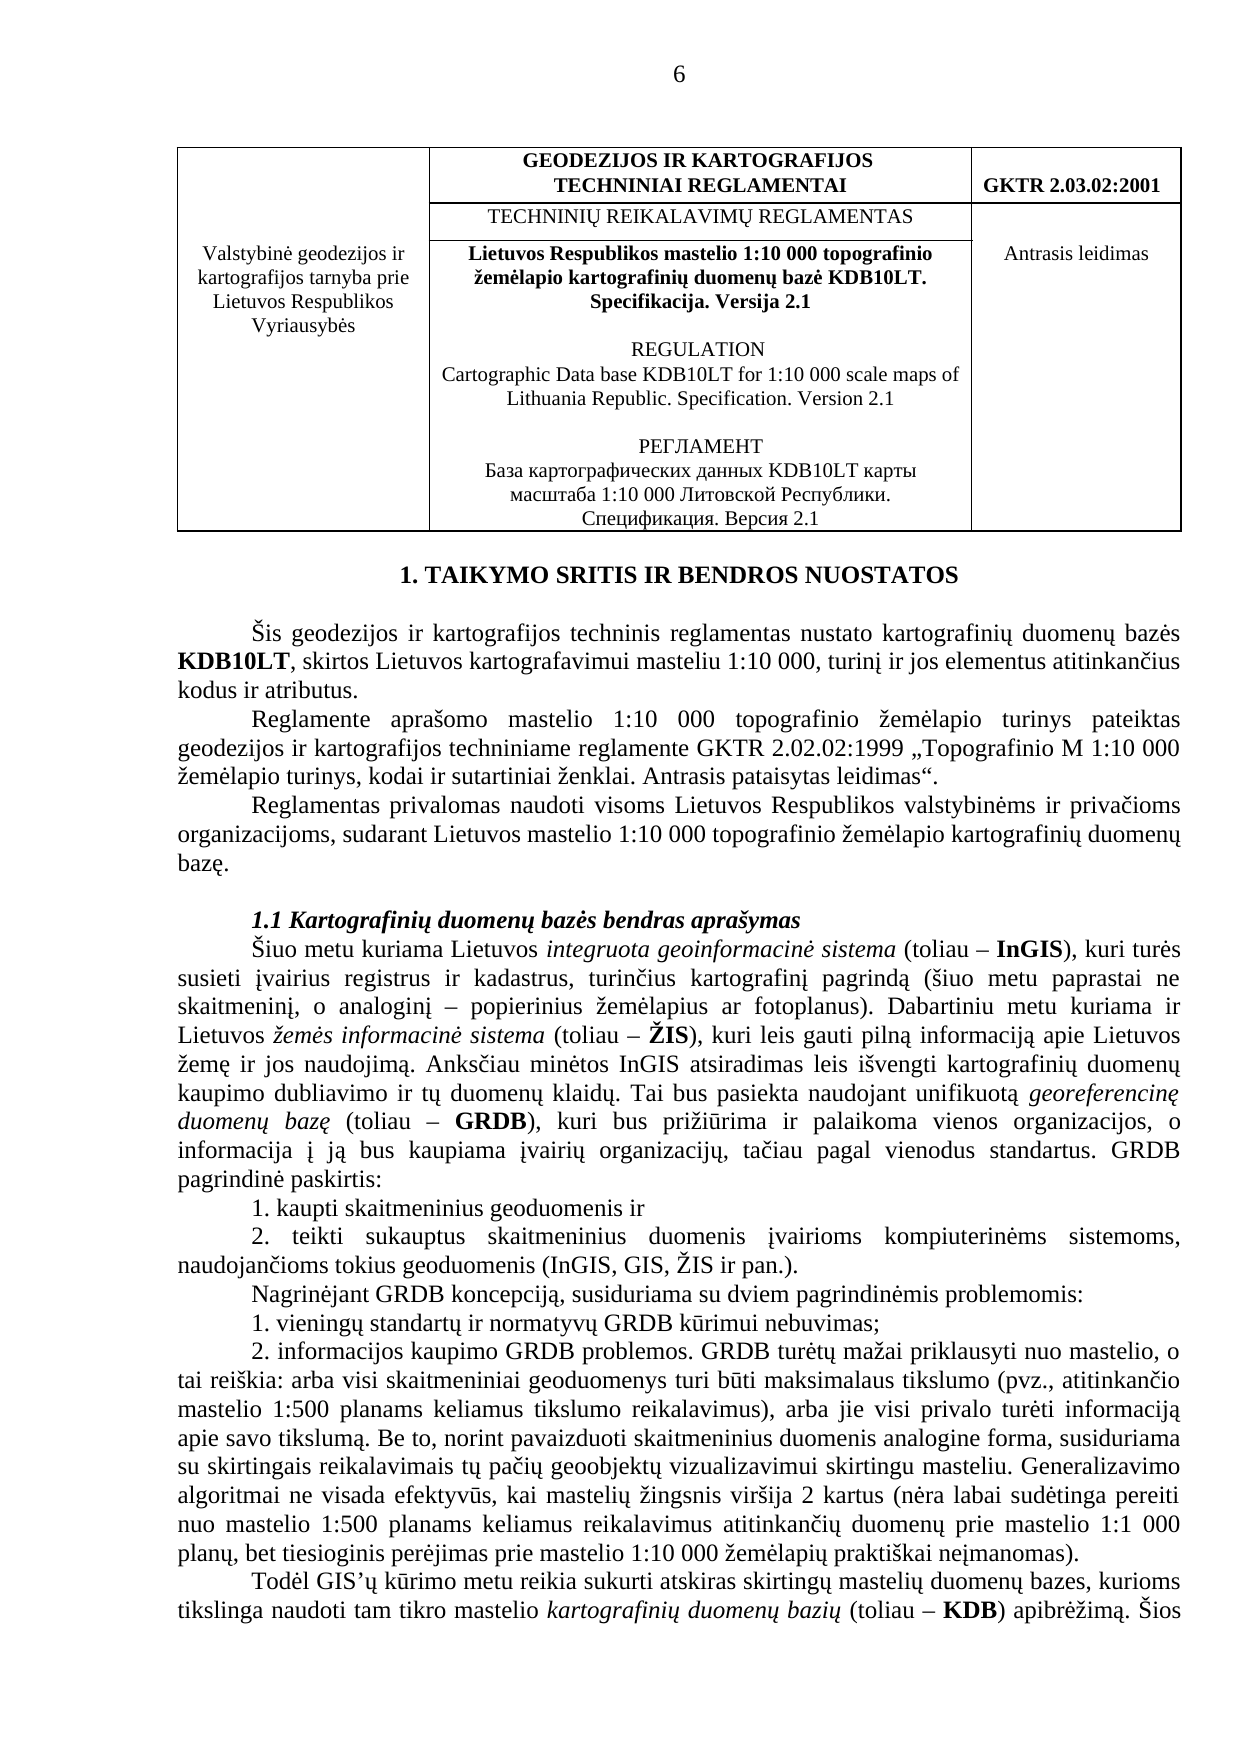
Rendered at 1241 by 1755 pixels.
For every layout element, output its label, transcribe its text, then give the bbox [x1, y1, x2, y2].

text 2. teikti sukauptus skaitmeninius duomenis įvairioms kompiuterinėms sistemoms, naudojančioms tokius geoduomenis (InGIS, GIS, ŽIS ir pan.). [177, 1221, 1181, 1279]
text 2. informacijos kaupimo GRDB problemos. GRDB turėtų mažai priklausyti nuo mastelio, o tai reiškia: arba visi skaitmeniniai geoduomenys turi būti maksimalaus tikslumo (pvz., atitinkančio mastelio 1:500 planams keliamus tikslumo reikalavimus), arba jie visi privalo turėti informaciją apie savo tikslumą. Be to, norint pavaizduoti skaitmeninius duomenis analogine forma, susiduriama su skirtingais reikalavimais tų pačių geoobjektų vizualizavimui skirtingu masteliu. Generalizavimo algoritmai ne visada efektyvūs, kai mastelių žingsnis viršija 2 kartus (nėra labai sudėtinga pereiti nuo mastelio 1:500 planams keliamus reikalavimus atitinkančių duomenų prie mastelio 1:1 000 planų, bet tiesioginis perėjimas prie mastelio 1:10 000 žemėlapių praktiškai neįmanomas). [177, 1336, 1181, 1566]
table_cell Valstybinė geodezijos ir kartografijos tarnyba prie Lietuvos Respublikos Vyriausybės [178, 240, 429, 530]
table_cell [178, 202, 429, 239]
text 1. kaupti skaitmeninius geoduomenis ir [177, 1193, 1181, 1221]
text 1. vieningų standartų ir normatyvų GRDB kūrimui nebuvimas; [177, 1308, 1181, 1336]
text 1. Taikymo sritis ir bendros nuostatos [177, 560, 1181, 589]
subtitle 1.1 Kartografinių duomenų bazės bendras aprašymas [177, 905, 1181, 934]
table_cell [972, 204, 1180, 239]
table_cell Lietuvos Respublikos mastelio 1:10 000 topografinio žemėlapio kartografinių duomenų bazė KDB10LT. Specifikacija. Versija 2.1 REGULATION Cartographic Data base KDB10LT for 1:10 000 scale maps of Lithuania Republic. Specification. Version 2.1 РЕГЛАМЕНТ База картографических данных KDB10LT карты масштаба 1:10 000 Литовской Республики. Спецификация. Версия 2.1 [430, 241, 971, 530]
table_header GKTR 2.03.02:2001 [972, 148, 1180, 202]
text Reglamente aprašomo mastelio 1:10 000 topografinio žemėlapio turinys pateiktas geodezijos ir kartografijos techniniame reglamente GKTR 2.02.02:1999 „Topografinio M 1:10 000 žemėlapio turinys, kodai ir sutartiniai ženklai. Antrasis pataisytas leidimas“. [177, 704, 1181, 790]
text Reglamentas privalomas naudoti visoms Lietuvos Respublikos valstybinėms ir privačioms organizacijoms, sudarant Lietuvos mastelio 1:10 000 topografinio žemėlapio kartografinių duomenų bazę. [177, 790, 1181, 876]
table_header GEODEZIJOS IR KARTOGRAFIJOS TECHNINIAI REGLAMENTAI [430, 148, 971, 202]
table_cell Antrasis leidimas [972, 240, 1180, 530]
text Nagrinėjant GRDB koncepciją, susiduriama su dviem pagrindinėmis problemomis: [177, 1279, 1181, 1308]
text Todėl GIS’ų kūrimo metu reikia sukurti atskiras skirtingų mastelių duomenų bazes, kurioms tikslinga naudoti tam tikro mastelio kartografinių duomenų bazių (toliau – KDB) apibrėžimą. Šios [177, 1566, 1181, 1624]
text Šiuo metu kuriama Lietuvos integruota geoinformacinė sistema (toliau – InGIS), kuri turės susieti įvairius registrus ir kadastrus, turinčius kartografinį pagrindą (šiuo metu paprastai ne skaitmeninį, o analoginį – popierinius žemėlapius ar fotoplanus). Dabartiniu metu kuriama ir Lietuvos žemės informacinė sistema (toliau – ŽIS), kuri leis gauti pilną informaciją apie Lietuvos žemę ir jos naudojimą. Anksčiau minėtos InGIS atsiradimas leis išvengti kartografinių duomenų kaupimo dubliavimo ir tų duomenų klaidų. Tai bus pasiekta naudojant unifikuotą georeferencinę duomenų bazę (toliau – GRDB), kuri bus prižiūrima ir palaikoma vienos organizacijos, o informacija į ją bus kaupiama įvairių organizacijų, tačiau pagal vienodus standartus. GRDB pagrindinė paskirtis: [177, 934, 1181, 1193]
text Šis geodezijos ir kartografijos techninis reglamentas nustato kartografinių duomenų bazės KDB10LT, skirtos Lietuvos kartografavimui masteliu 1:10 000, turinį ir jos elementus atitinkančius kodus ir atributus. [177, 618, 1181, 704]
table_header [178, 148, 429, 202]
table_cell TECHNINIŲ REIKALAVIMŲ REGLAMENTAS [430, 204, 971, 239]
